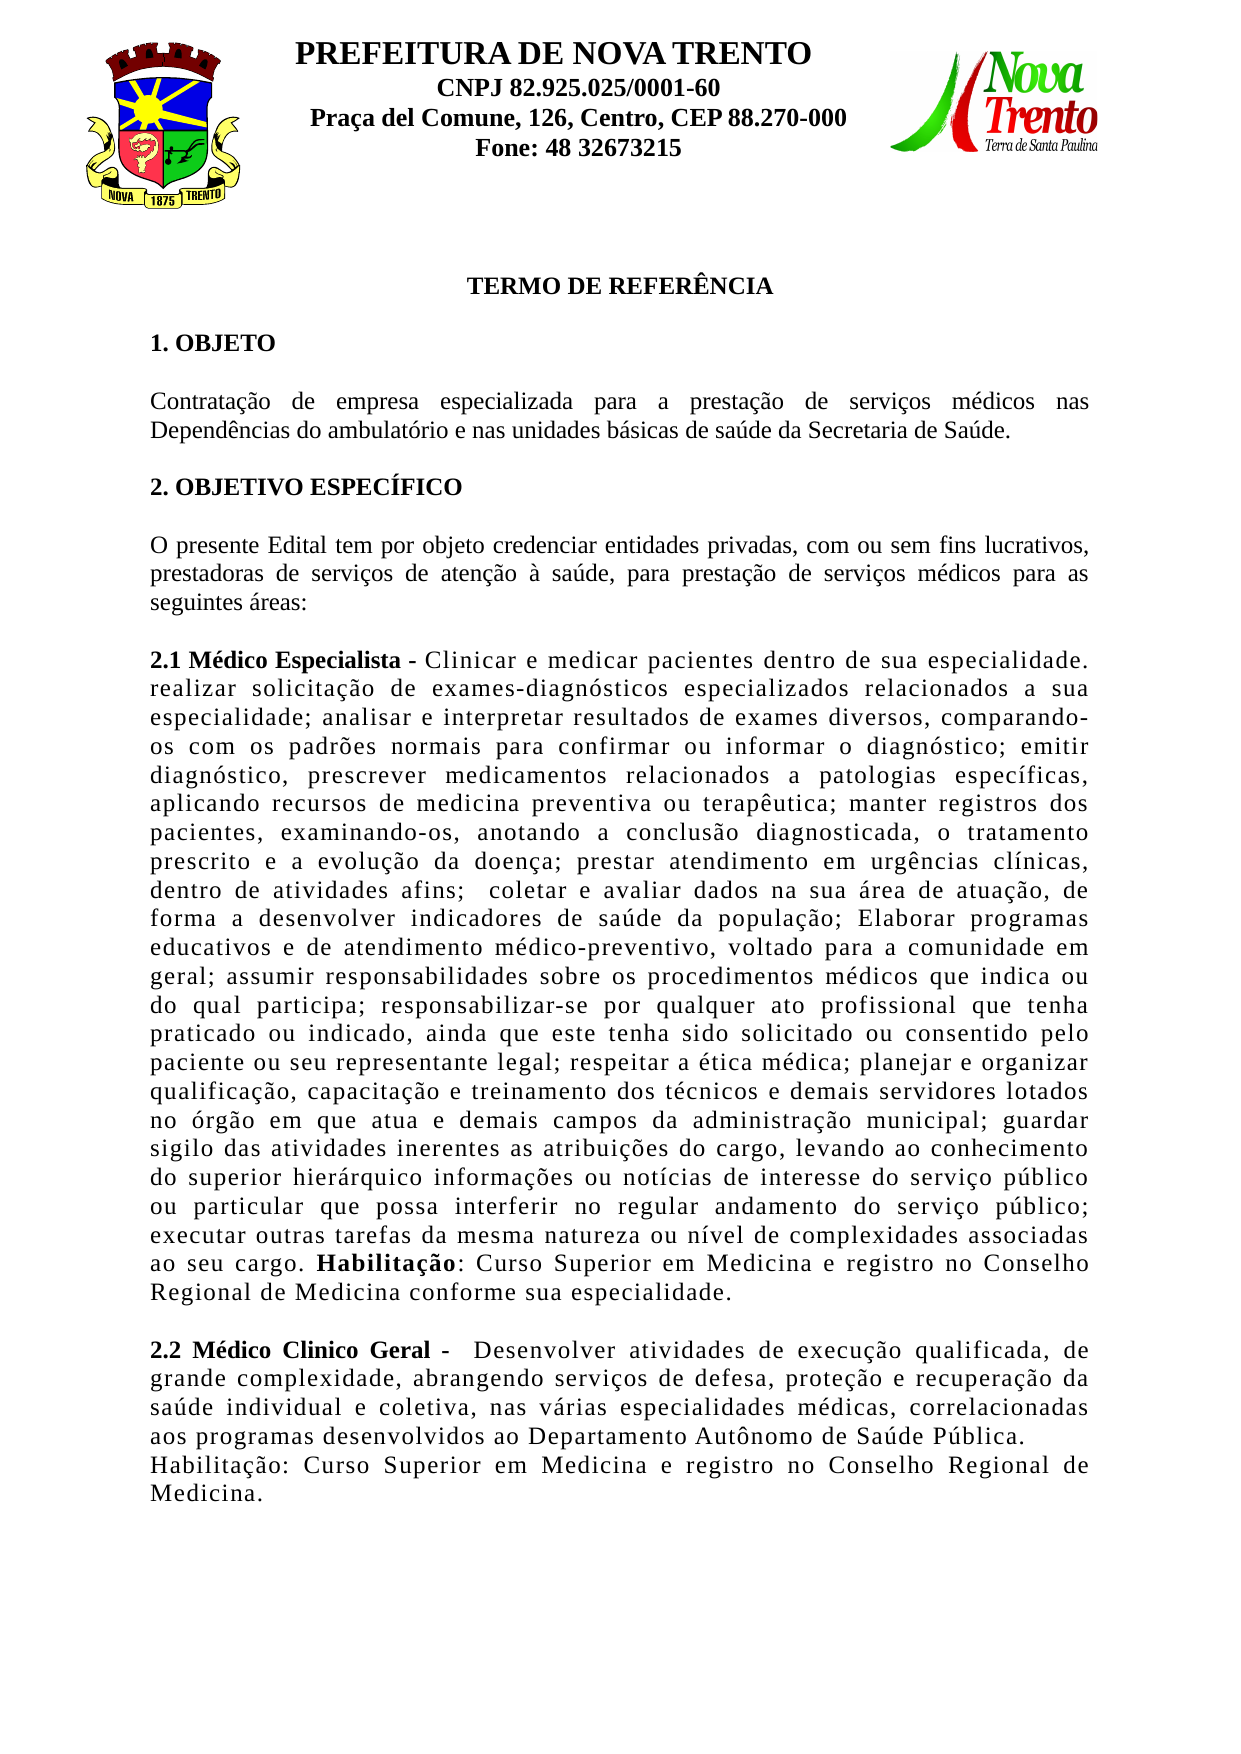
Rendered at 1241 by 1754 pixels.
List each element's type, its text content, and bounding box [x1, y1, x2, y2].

list O presente Edital tem por objeto credenciar entidades privadas, com ou sem fins lucrativos, prestadoras de serviços de atenção à saúde, para prestação de serviços médicos para as seguintes áreas: [150, 530, 1090, 616]
text Contratação de empresa especializada para a prestação de serviços médicos nas Dependências do ambulatório e nas unidades básicas de saúde da Secretaria de Saúde. [150, 386, 1090, 443]
text Habilitação: Curso Superior em Medicina e registro no Conselho Regional de Medicina. [150, 1450, 1090, 1507]
text 2.2 Médico Clinico Geral - Desenvolver atividades de execução qualificada, de grande complexidade, abrangendo serviços de defesa, proteção e recuperação da saúde individual e coletiva, nas várias especialidades médicas, correlacionadas aos programas desenvolvidos ao Departamento Autônomo de Saúde Pública. [150, 1335, 1090, 1450]
text 1. OBJETO [150, 328, 1090, 357]
text TERMO DE REFERÊNCIA [150, 271, 1090, 300]
text 2. OBJETIVO ESPECÍFICO [150, 472, 1090, 501]
text 2.1 Médico Especialista - Clinicar e medicar pacientes dentro de sua especialidade. realizar solicitação de exames-diagnósticos especializados relacionados a sua especialidade; analisar e interpretar resultados de exames diversos, comparando-os com os padrões normais para confirmar ou informar o diagnóstico; emitir diagnóstico, prescrever medicamentos relacionados a patologias específicas, aplicando recursos de medicina preventiva ou terapêutica; manter registros dos pacientes, examinando-os, anotando a conclusão diagnosticada, o tratamento prescrito e a evolução da doença; prestar atendimento em urgências clínicas, dentro de atividades afins; coletar e avaliar dados na sua área de atuação, de forma a desenvolver indicadores de saúde da população; Elaborar programas educativos e de atendimento médico-preventivo, voltado para a comunidade em geral; assumir responsabilidades sobre os procedimentos médicos que indica ou do qual participa; responsabilizar-se por qualquer ato profissional que tenha praticado ou indicado, ainda que este tenha sido solicitado ou consentido pelo paciente ou seu representante legal; respeitar a ética médica; planejar e organizar qualificação, capacitação e treinamento dos técnicos e demais servidores lotados no órgão em que atua e demais campos da administração municipal; guardar sigilo das atividades inerentes as atribuições do cargo, levando ao conhecimento do superior hierárquico informações ou notícias de interesse do serviço público ou particular que possa interferir no regular andamento do serviço público; executar outras tarefas da mesma natureza ou nível de complexidades associadas ao seu cargo. Habilitação: Curso Superior em Medicina e registro no Conselho Regional de Medicina conforme sua especialidade. [150, 645, 1090, 1306]
